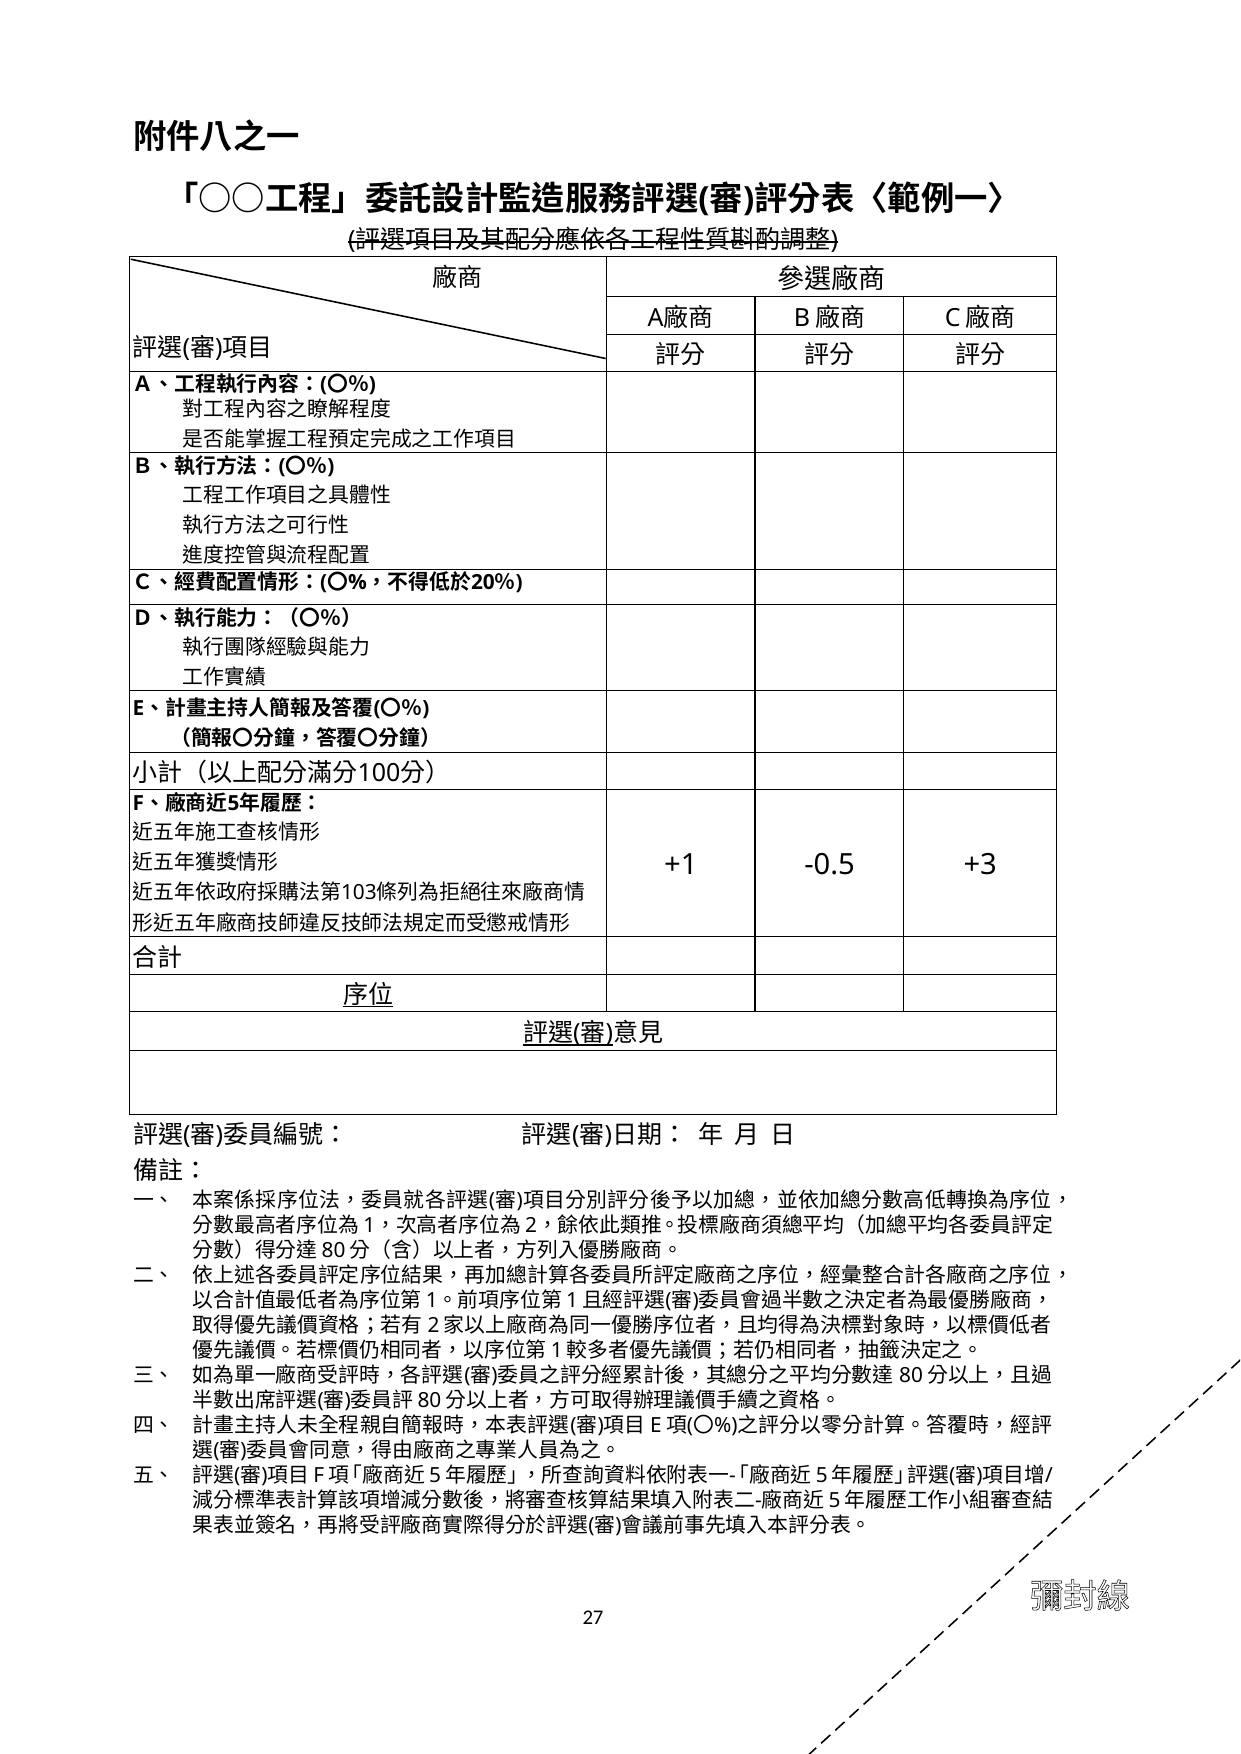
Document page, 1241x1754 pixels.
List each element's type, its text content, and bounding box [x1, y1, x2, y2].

table_cell F、廠商近5年履歷： 近五年施工查核情形 近五年獲獎情形 近五年依政府採購法第103條列為拒絕往來廠商情形近五年廠商技師違反技師法規定而受懲戒情形 [130, 790, 606, 936]
table_cell Ｃ、經費配置情形：(〇%，不得低於20％) [130, 570, 606, 604]
table_cell [756, 753, 903, 789]
table_cell 評分 [904, 335, 1056, 371]
table_cell Ａ、工程執行內容：(〇％) 對工程內容之瞭解程度 是否能掌握工程預定完成之工作項目 [130, 372, 606, 452]
table_cell [904, 453, 1056, 569]
table_cell -0.5 [756, 790, 903, 936]
table_cell [607, 691, 754, 752]
text 「○○工程」委託設計監造服務評選(審)評分表〈範例一〉 [133, 171, 1053, 220]
text 附件八之一 [133, 96, 1053, 171]
table_cell [904, 570, 1056, 604]
table_cell [607, 937, 754, 973]
table_cell [607, 453, 754, 569]
table_cell Ｂ、執行方法：(〇％) 工程工作項目之具體性 執行方法之可行性 進度控管與流程配置 [130, 453, 606, 569]
table_cell 評分 [607, 335, 754, 371]
table_cell C廠商 [904, 297, 1056, 333]
table_cell 評分 [756, 335, 903, 371]
table_cell +3 [904, 790, 1056, 936]
table_header 廠商 評選(審)項目 [130, 261, 606, 371]
table_cell [607, 753, 754, 789]
list 評選(審)項目F項「廠商近5年履歷」，所查詢資料依附表一-「廠商近5年履歷」評選(審)項目增/減分標準表計算該項增減分數後，將審查核算結果填入附表二-廠商近5年履歷工作小組審查結果表並簽名，再將受評廠商實際得分於評選(審)會議前事先填入本評分表。 [133, 1462, 1053, 1537]
table_cell [756, 937, 903, 973]
text (評選項目及其配分應依各工程性質斟酌調整) [133, 220, 1053, 256]
table_cell [607, 605, 754, 690]
table_cell [756, 372, 903, 452]
table_cell [904, 691, 1056, 752]
table_cell [607, 372, 754, 452]
text 評選(審)委員編號： 評選(審)日期： 年 月 日 [133, 1115, 1053, 1151]
table_cell 小計（以上配分滿分100分） [130, 753, 606, 789]
list [1014, 1567, 1146, 1631]
table_cell E、計畫主持人簡報及答覆(〇％) （簡報〇分鐘，答覆〇分鐘） [130, 691, 606, 752]
table_cell Ｄ、執行能力：（〇％） 執行團隊經驗與能力 工作實績 [130, 605, 606, 690]
table_cell [756, 691, 903, 752]
list 依上述各委員評定序位結果，再加總計算各委員所評定廠商之序位，經彙整合計各廠商之序位，以合計值最低者為序位第1。前項序位第1且經評選(審)委員會過半數之決定者為最優勝廠商，取得優先議價資格；若有2家以上廠商為同一優勝序位者，且均得為決標對象時，以標價低者優先議價。若標價仍相同者，以序位第1較多者優先議價；若仍相同者，抽籤決定之。 [133, 1262, 1053, 1362]
table_cell [756, 975, 903, 1011]
text 備註： [133, 1151, 1053, 1187]
list 如為單一廠商受評時，各評選(審)委員之評分經累計後，其總分之平均分數達80分以上，且過半數出席評選(審)委員評80分以上者，方可取得辦理議價手續之資格。 [133, 1362, 1053, 1412]
table_header 廠商 評選(審)項目 [130, 257, 606, 357]
table_cell [607, 570, 754, 604]
table_header 參選廠商 [607, 257, 1056, 296]
table_cell [904, 975, 1056, 1011]
table_cell 序位 [130, 975, 606, 1011]
table_cell 合計 [130, 937, 606, 973]
table_cell +1 [607, 790, 754, 936]
table_cell 評選(審)意見 [130, 1012, 1056, 1050]
list 彌封線 [1030, 1574, 1131, 1616]
table_cell [904, 753, 1056, 789]
table_cell [756, 453, 903, 569]
table_cell [756, 605, 903, 690]
table_cell B廠商 [756, 297, 903, 333]
table_cell [756, 570, 903, 604]
table_cell [904, 605, 1056, 690]
table_cell A廠商 [607, 297, 754, 333]
table_cell [904, 937, 1056, 973]
table_cell [130, 1051, 1056, 1113]
list 計畫主持人未全程親自簡報時，本表評選(審)項目E項(〇%)之評分以零分計算。答覆時，經評選(審)委員會同意，得由廠商之專業人員為之。 [133, 1412, 1053, 1462]
table_cell [607, 975, 754, 1011]
list 本案係採序位法，委員就各評選(審)項目分別評分後予以加總，並依加總分數高低轉換為序位，分數最高者序位為1，次高者序位為2，餘依此類推。投標廠商須總平均（加總平均各委員評定分數）得分達80分（含）以上者，方列入優勝廠商。 [133, 1187, 1053, 1262]
table_cell [904, 372, 1056, 452]
